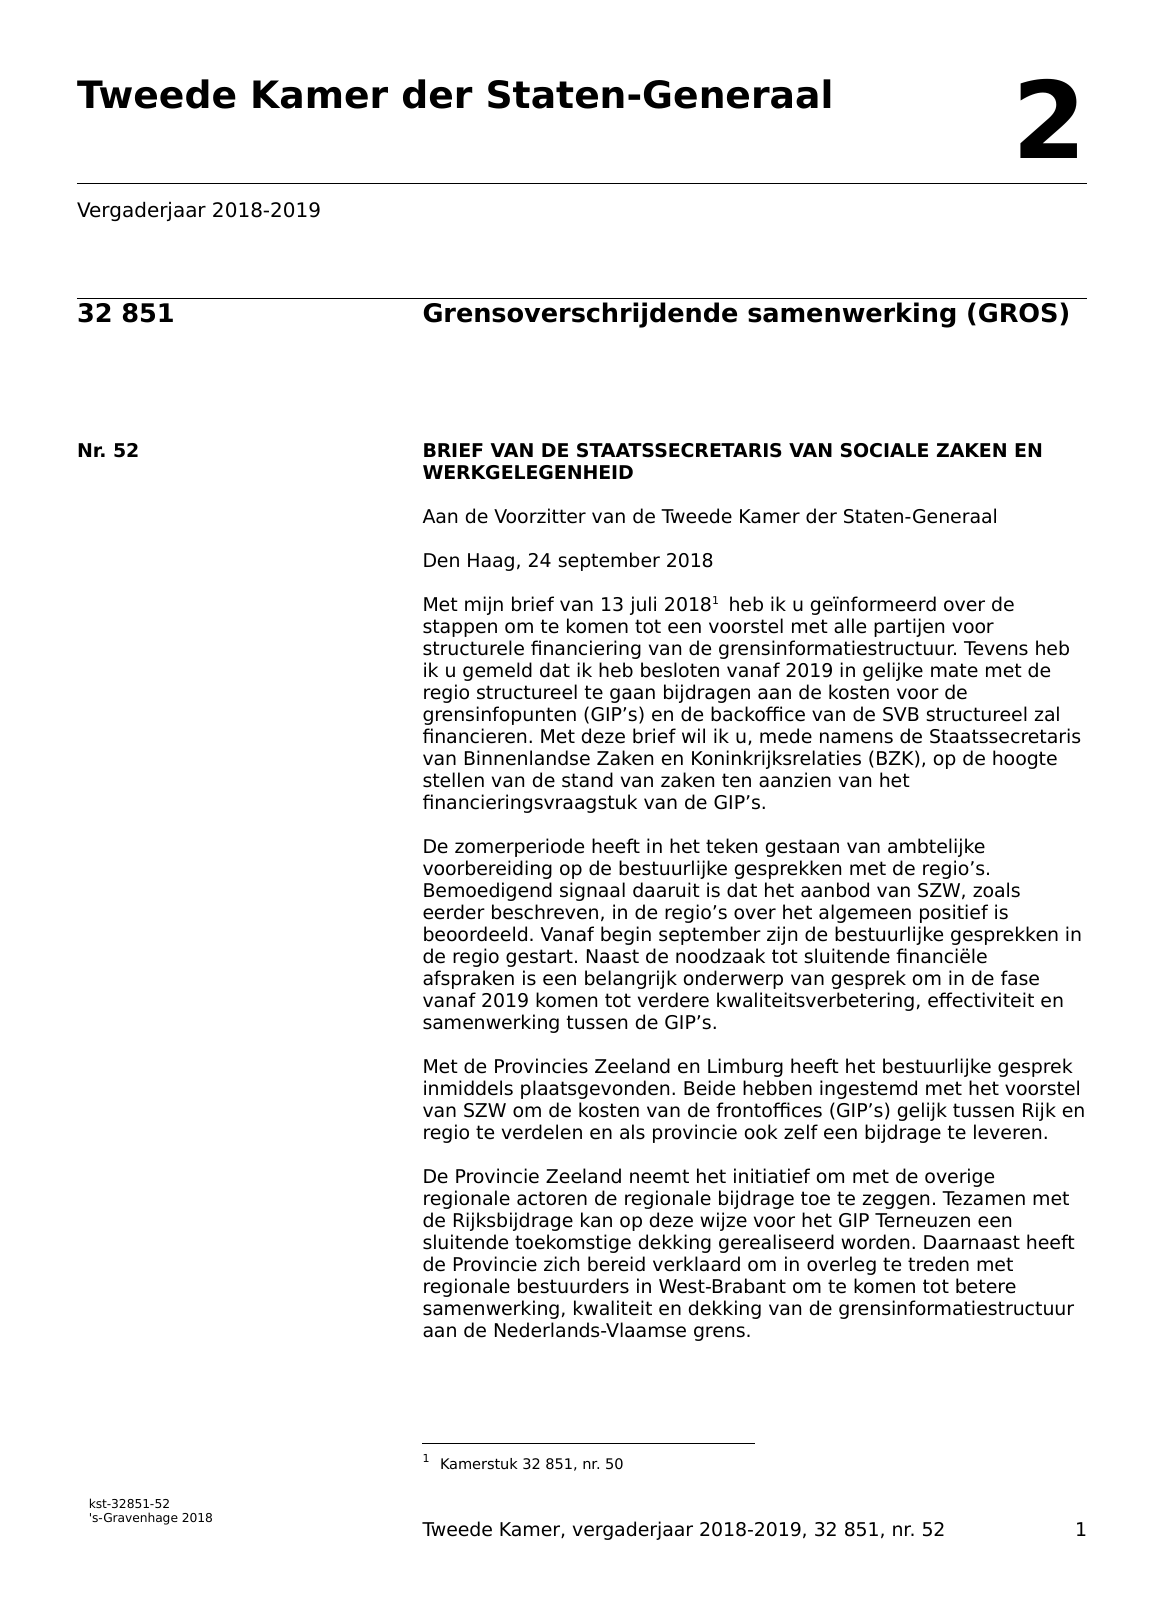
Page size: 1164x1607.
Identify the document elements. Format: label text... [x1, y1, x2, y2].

text kst-32851-52 [88, 1497, 323, 1511]
table_header Tweede Kamer der Staten-Generaal [77, 59, 886, 183]
text Kamerstuk 32 851, nr. 50 [422, 1452, 1087, 1474]
table_cell Vergaderjaar 2018-2019 [77, 184, 1087, 298]
text Met de Provincies Zeeland en Limburg heeft het bestuurlijke gesprek inmiddels plaatsgevonden. Beide hebben ingestemd met het voorstel van SZW om de kosten van de frontoffices (GIP’s) gelijk tussen Rijk en regio te verdelen en als provincie ook zelf een bijdrage te leveren. [422, 1056, 1087, 1144]
text Den Haag, 24 september 2018 [422, 550, 1087, 572]
text Met mijn brief van 13 juli 2018 heb ik u geïnformeerd over de stappen om te komen tot een voorstel met alle partijen voor structurele financiering van de grensinformatiestructuur. Tevens heb ik u gemeld dat ik heb besloten vanaf 2019 in gelijke mate met de regio structureel te gaan bijdragen aan de kosten voor de grensinfopunten (GIP’s) en de backoffice van de SVB structureel zal financieren. Met deze brief wil ik u, mede namens de Staatssecretaris van Binnenlandse Zaken en Koninkrijksrelaties (BZK), op de hoogte stellen van de stand van zaken ten aanzien van het financieringsvraagstuk van de GIP’s. [422, 594, 1087, 814]
text 's-Gravenhage 2018 [88, 1511, 323, 1525]
text Aan de Voorzitter van de Tweede Kamer der Staten-Generaal [422, 506, 1087, 528]
text De Provincie Zeeland neemt het initiatief om met de overige regionale actoren de regionale bijdrage toe te zeggen. Tezamen met de Rijksbijdrage kan op deze wijze voor het GIP Terneuzen een sluitende toekomstige dekking gerealiseerd worden. Daarnaast heeft de Provincie zich bereid verklaard om in overleg te treden met regionale bestuurders in West-Brabant om te komen tot betere samenwerking, kwaliteit en dekking van de grensinformatiestructuur aan de Nederlands-Vlaamse grens. [422, 1166, 1087, 1342]
subtitle 32 851 Grensoverschrijdende samenwerking (GROS) [77, 299, 1087, 329]
subtitle Nr. 52 BRIEF VAN DE STAATSSECRETARIS VAN SOCIALE ZAKEN EN WERKGELEGENHEID [77, 440, 1087, 484]
text De zomerperiode heeft in het teken gestaan van ambtelijke voorbereiding op de bestuurlijke gesprekken met de regio’s. Bemoedigend signaal daaruit is dat het aanbod van SZW, zoals eerder beschreven, in de regio’s over het algemeen positief is beoordeeld. Vanaf begin september zijn de bestuurlijke gesprekken in de regio gestart. Naast de noodzaak tot sluitende financiële afspraken is een belangrijk onderwerp van gesprek om in de fase vanaf 2019 komen tot verdere kwaliteitsverbetering, effectiviteit en samenwerking tussen de GIP’s. [422, 836, 1087, 1034]
table_header 2 [886, 59, 1087, 183]
